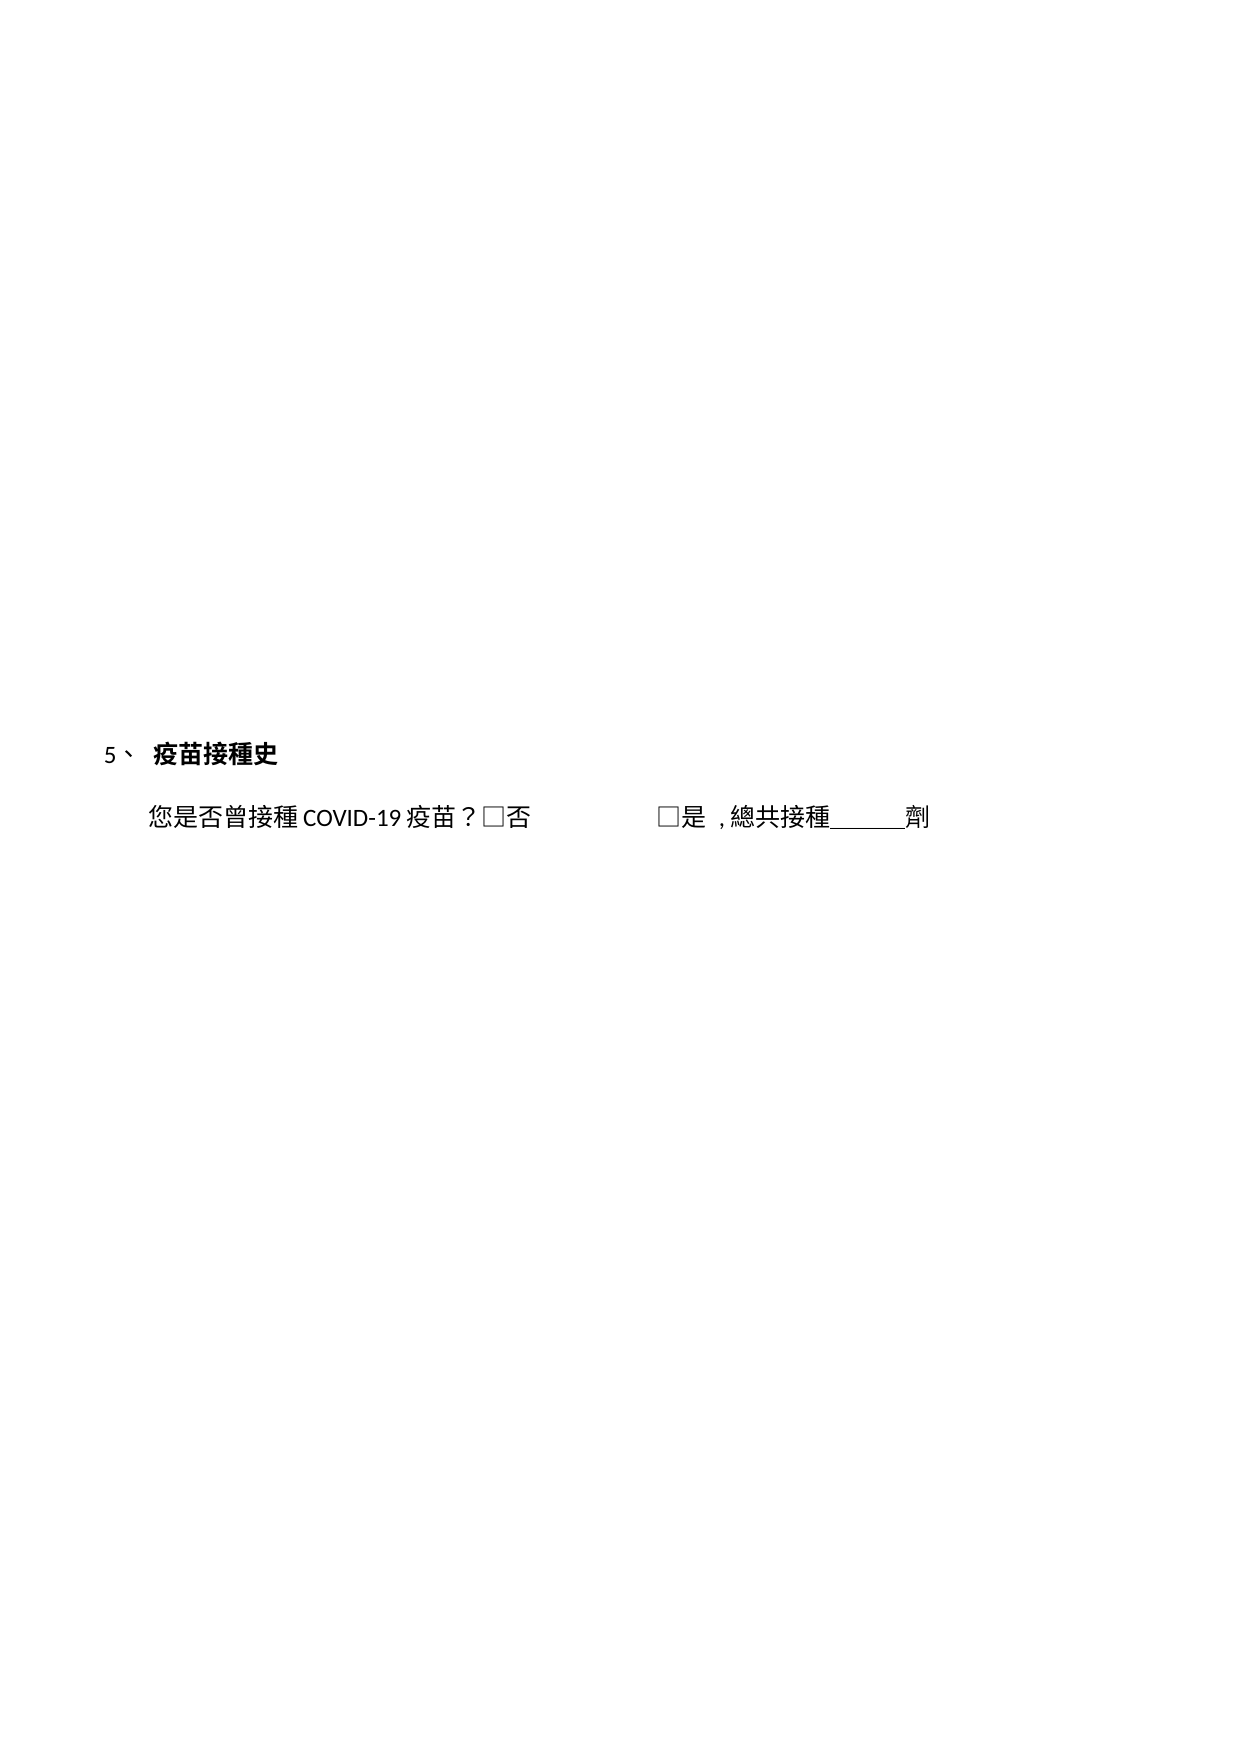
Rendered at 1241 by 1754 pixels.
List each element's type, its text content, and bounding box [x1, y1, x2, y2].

text 您是否曾接種COVID-19疫苗？□否 □是 , 總共接種＿＿＿劑 [148, 773, 1107, 836]
list 疫苗接種史 [103, 711, 1107, 773]
